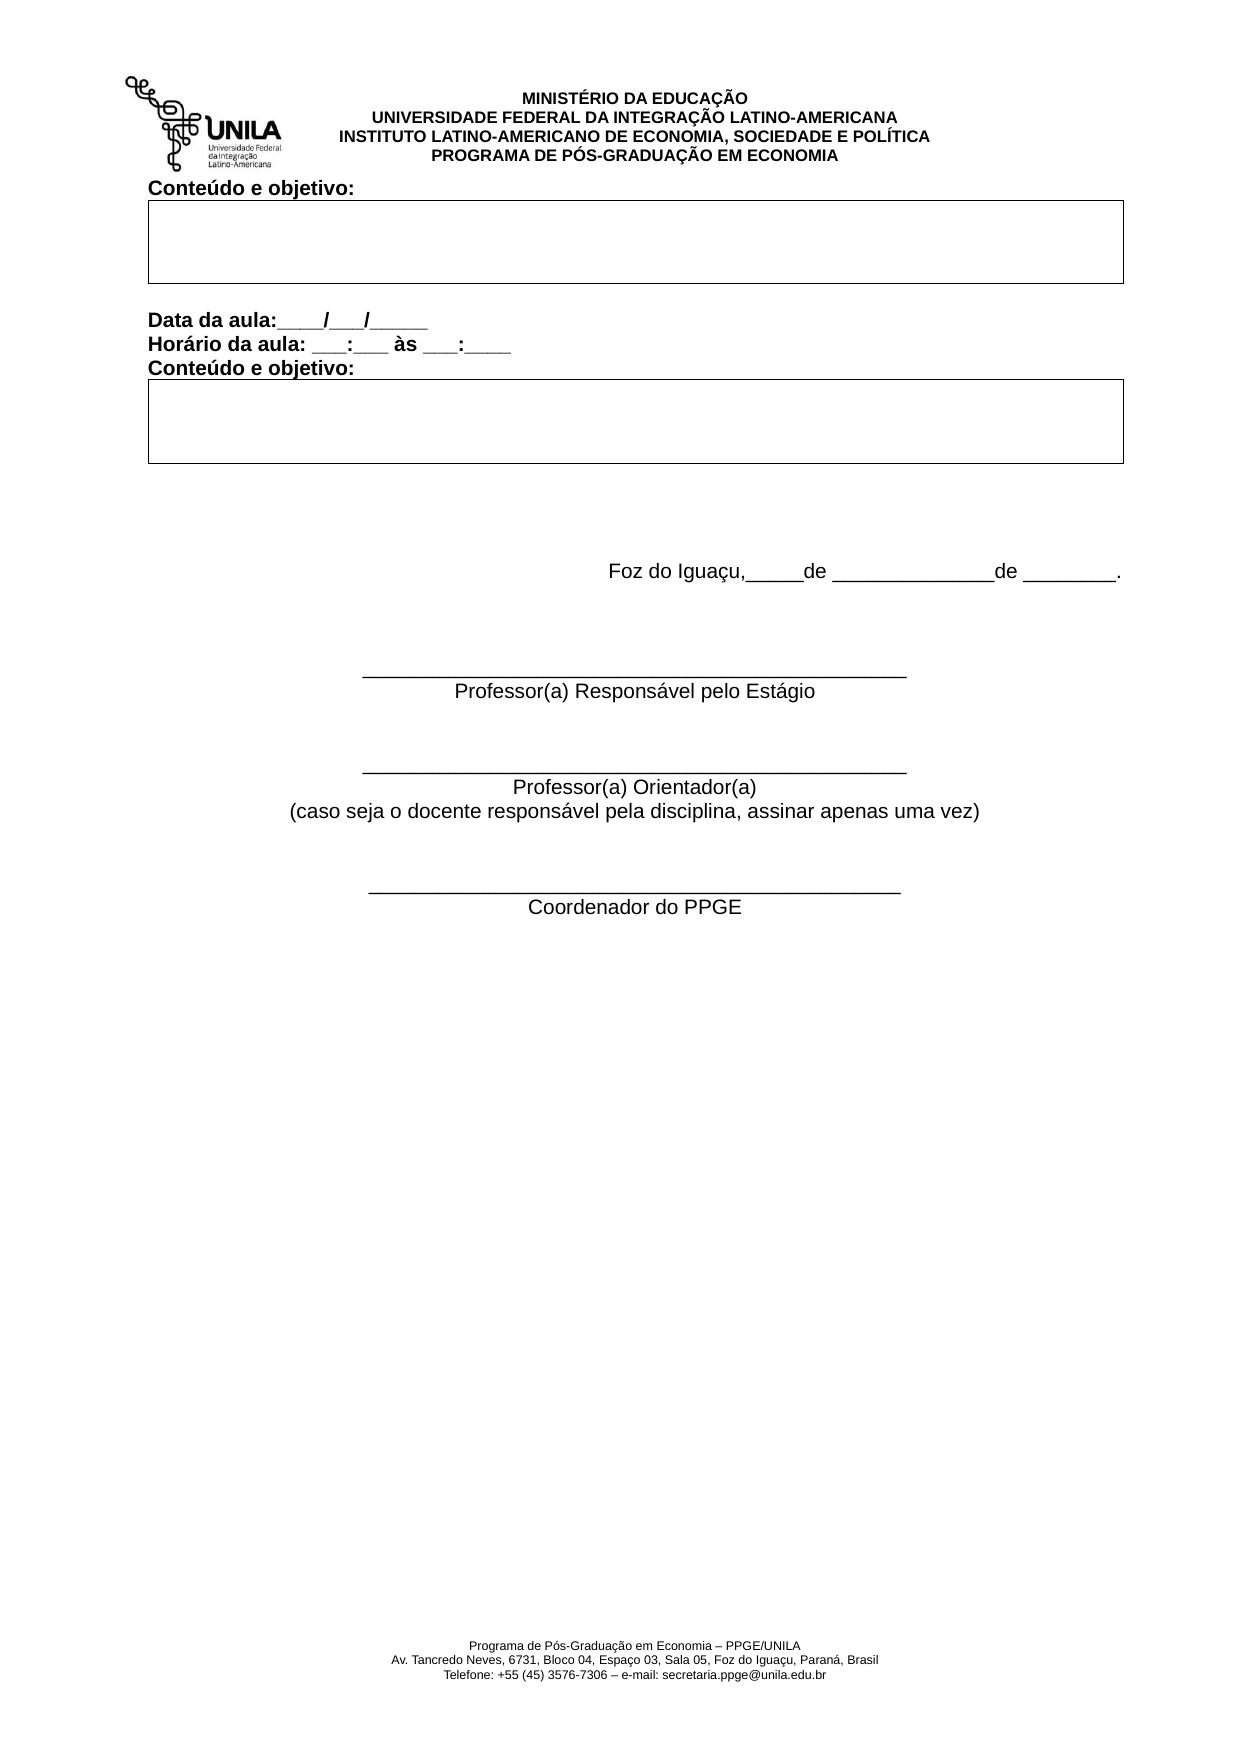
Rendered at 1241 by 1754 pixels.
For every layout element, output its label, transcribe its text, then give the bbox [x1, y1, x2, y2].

picture [123, 74, 286, 174]
text (caso seja o docente responsável pela disciplina, assinar apenas uma vez) [148, 799, 1122, 823]
text Professor(a) Orientador(a) [148, 775, 1122, 799]
text Conteúdo e objetivo: [148, 176, 1122, 199]
text Data da aula:____/___/_____ [148, 307, 1122, 331]
text Horário da aula: ___:___ às ___:____ [148, 331, 1122, 355]
text _______________________________________________ [148, 655, 1122, 679]
text _______________________________________________ [148, 751, 1122, 775]
text Coordenador do PPGE [148, 895, 1122, 919]
text Professor(a) Responsável pelo Estágio [148, 679, 1122, 703]
text Foz do Iguaçu,_____de ______________de ________. [148, 559, 1122, 583]
table_header [149, 201, 1123, 283]
text ______________________________________________ [148, 871, 1122, 895]
text Conteúdo e objetivo: [148, 355, 1122, 379]
table_header [149, 380, 1123, 463]
